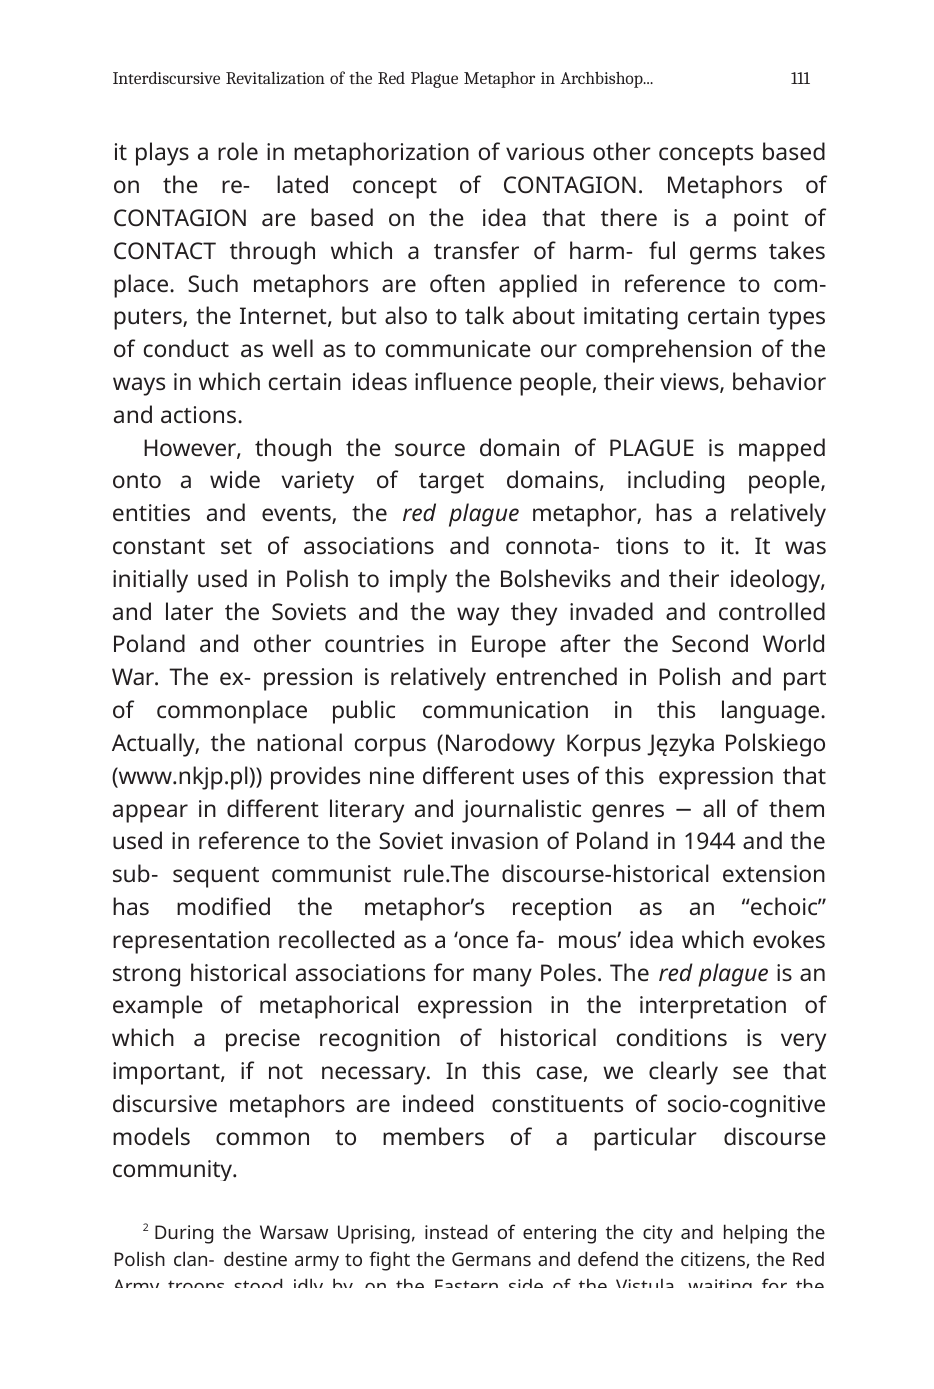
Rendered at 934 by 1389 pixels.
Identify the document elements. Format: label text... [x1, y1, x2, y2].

text it plays a role in metaphorization of various other concepts based on the re- lated concept of CONTAGION. Metaphors of CONTAGION are based on the idea that there is a point of CONTACT through which a transfer of harm- ful germs takes place. Such metaphors are often applied in reference to com- puters, the Internet, but also to talk about imitating certain types of conduct as well as to communicate our comprehension of the ways in which certain ideas influence people, their views, behavior and actions. [113, 136, 826, 430]
text 111 [791, 68, 823, 89]
text However, though the source domain of PLAGUE is mapped onto a wide variety of target domains, including people, entities and events, the red plague metaphor, has a relatively constant set of associations and connota- tions to it. It was initially used in Polish to imply the Bolsheviks and their ideology, and later the Soviets and the way they invaded and controlled Poland and other countries in Europe after the Second World War. The ex- pression is relatively entrenched in Polish and part of commonplace public communication in this language. Actually, the national corpus (Narodowy Korpus Języka Polskiego (www.nkjp.pl)) provides nine different uses of this expression that appear in different literary and journalistic genres − all of them used in reference to the Soviet invasion of Poland in 1944 and the sub- sequent communist rule.The discourse-historical extension has modified the metaphor’s reception as an “echoic” representation recollected as a ‘once fa- mous’ idea which evokes strong historical associations for many Poles. The red plague is an example of metaphorical expression in the interpretation of which a precise recognition of historical conditions is very important, if not necessary. In this case, we clearly see that discursive metaphors are indeed constituents of socio-cognitive models common to members of a particular discourse community. [112, 432, 826, 1181]
text Interdiscursive Revitalization of the Red Plague Metaphor in Archbishop... [112, 68, 682, 89]
text 2 During the Warsaw Uprising, instead of entering the city and helping the Polish clan- destine army to fight the Germans and defend the citizens, the Red Army troops stood idly by on the Eastern side of the Vistula, waiting for the annihilation of Warsaw. [113, 1220, 826, 1288]
